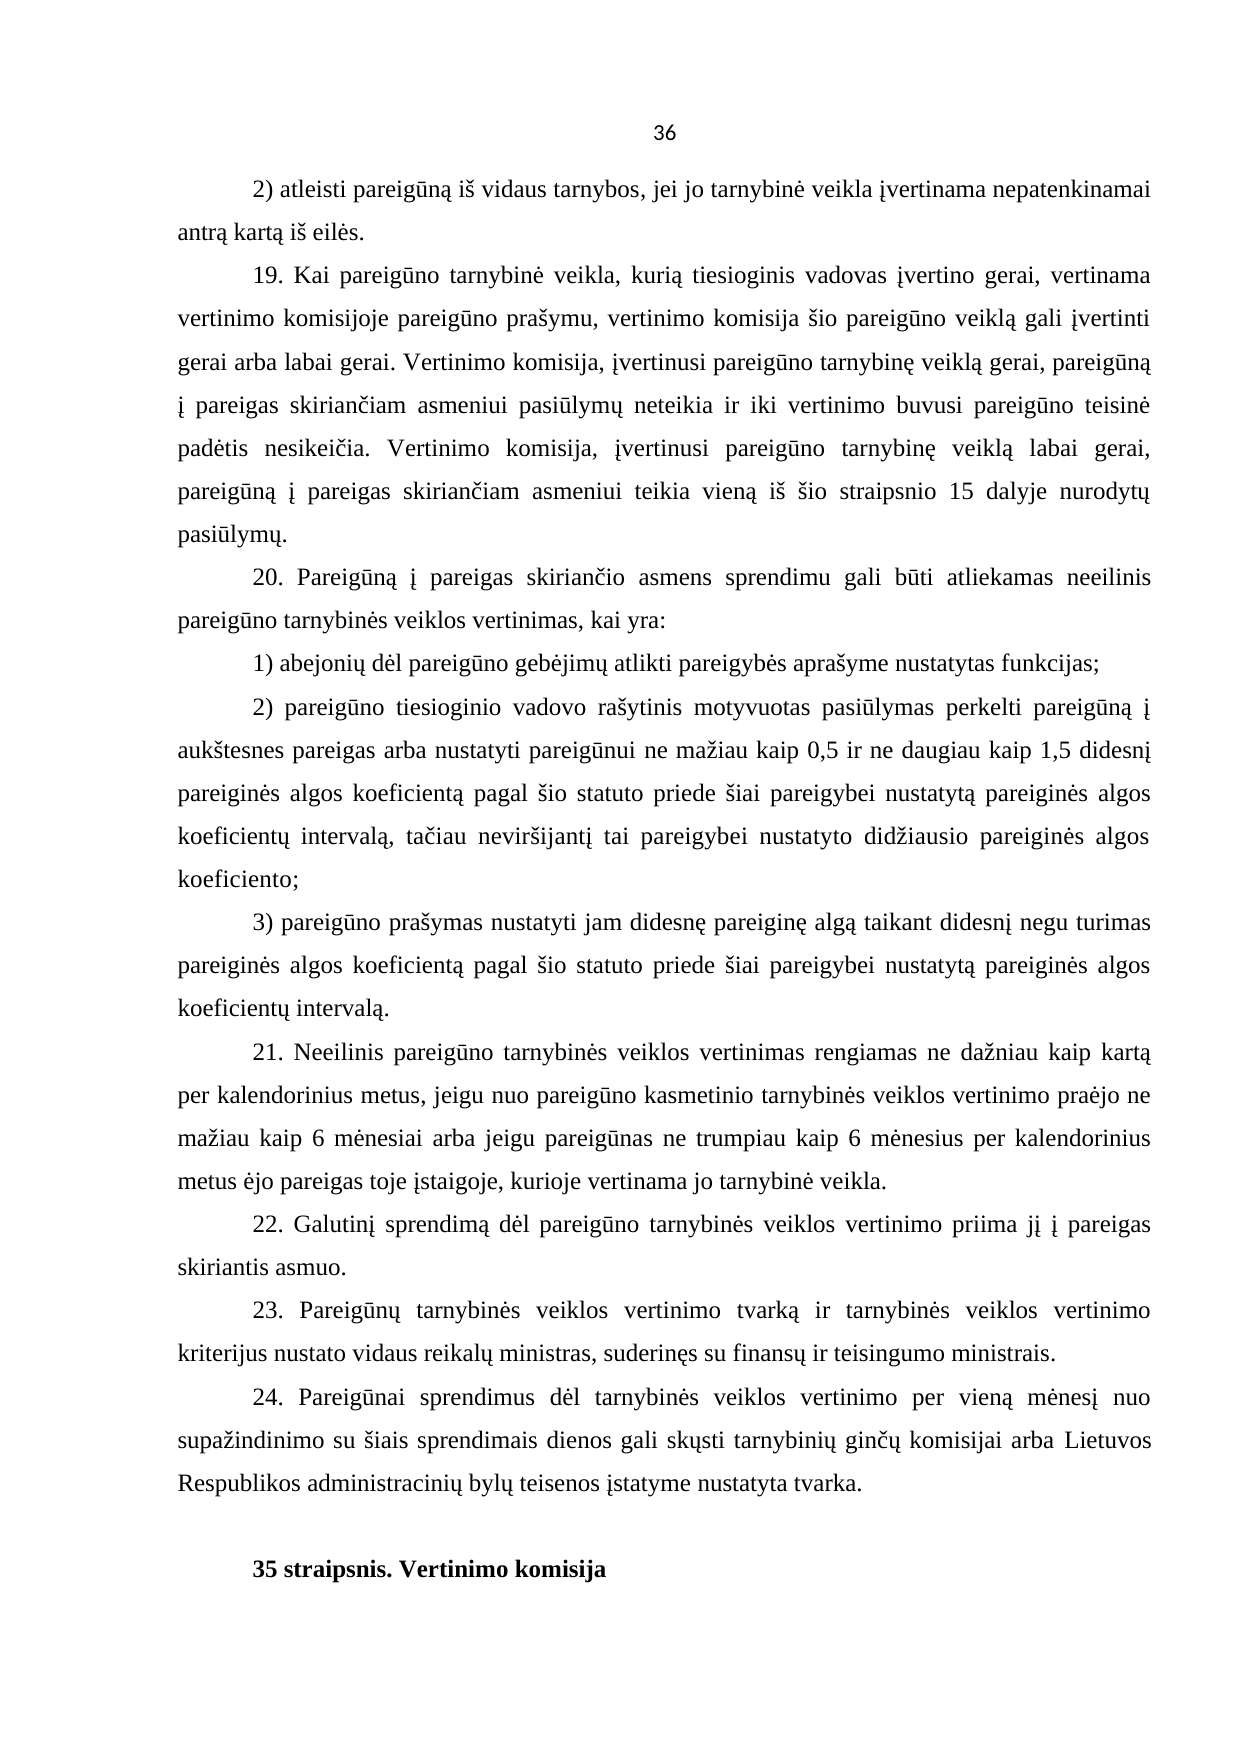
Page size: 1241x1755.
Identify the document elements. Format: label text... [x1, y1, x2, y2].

text 19. Kai pareigūno tarnybinė veikla, kurią tiesioginis vadovas įvertino gerai, vertinama vertinimo komisijoje pareigūno prašymu, vertinimo komisija šio pareigūno veiklą gali įvertinti gerai arba labai gerai. Vertinimo komisija, įvertinusi pareigūno tarnybinę veiklą gerai, pareigūną į pareigas skiriančiam asmeniui pasiūlymų neteikia ir iki vertinimo buvusi pareigūno teisinė padėtis nesikeičia. Vertinimo komisija, įvertinusi pareigūno tarnybinę veiklą labai gerai, pareigūną į pareigas skiriančiam asmeniui teikia vieną iš šio straipsnio 15 dalyje nurodytų pasiūlymų. [177, 260, 1152, 548]
text 3) pareigūno prašymas nustatyti jam didesnę pareiginę algą taikant didesnį negu turimas pareiginės algos koeficientą pagal šio statuto priede šiai pareigybei nustatytą pareiginės algos koeficientų intervalą. [177, 907, 1152, 1022]
text 2) pareigūno tiesioginio vadovo rašytinis motyvuotas pasiūlymas perkelti pareigūną į aukštesnes pareigas arba nustatyti pareigūnui ne mažiau kaip 0,5 ir ne daugiau kaip 1,5 didesnį pareiginės algos koeficientą pagal šio statuto priede šiai pareigybei nustatytą pareiginės algos koeficientų intervalą, tačiau neviršijantį tai pareigybei nustatyto didžiausio pareiginės algos koeficiento; [177, 692, 1152, 893]
text 22. Galutinį sprendimą dėl pareigūno tarnybinės veiklos vertinimo priima jį į pareigas skiriantis asmuo. [177, 1209, 1152, 1281]
text 21. Neeilinis pareigūno tarnybinės veiklos vertinimas rengiamas ne dažniau kaip kartą per kalendorinius metus, jeigu nuo pareigūno kasmetinio tarnybinės veiklos vertinimo praėjo ne mažiau kaip 6 mėnesiai arba jeigu pareigūnas ne trumpiau kaip 6 mėnesius per kalendorinius metus ėjo pareigas toje įstaigoje, kurioje vertinama jo tarnybinė veikla. [177, 1037, 1152, 1195]
text 23. Pareigūnų tarnybinės veiklos vertinimo tvarką ir tarnybinės veiklos vertinimo kriterijus nustato vidaus reikalų ministras, suderinęs su finansų ir teisingumo ministrais. [177, 1295, 1152, 1367]
text 24. Pareigūnai sprendimus dėl tarnybinės veiklos vertinimo per vieną mėnesį nuo supažindinimo su šiais sprendimais dienos gali skųsti tarnybinių ginčų komisijai arba Lietuvos Respublikos administracinių bylų teisenos įstatyme nustatyta tvarka. [177, 1382, 1152, 1497]
text 20. Pareigūną į pareigas skiriančio asmens sprendimu gali būti atliekamas neeilinis pareigūno tarnybinės veiklos vertinimas, kai yra: [177, 562, 1152, 634]
text 1) abejonių dėl pareigūno gebėjimų atlikti pareigybės aprašyme nustatytas funkcijas; [177, 648, 1152, 677]
text 35 straipsnis. Vertinimo komisija [177, 1554, 1152, 1583]
text 2) atleisti pareigūną iš vidaus tarnybos, jei jo tarnybinė veikla įvertinama nepatenkinamai antrą kartą iš eilės. [177, 174, 1152, 246]
